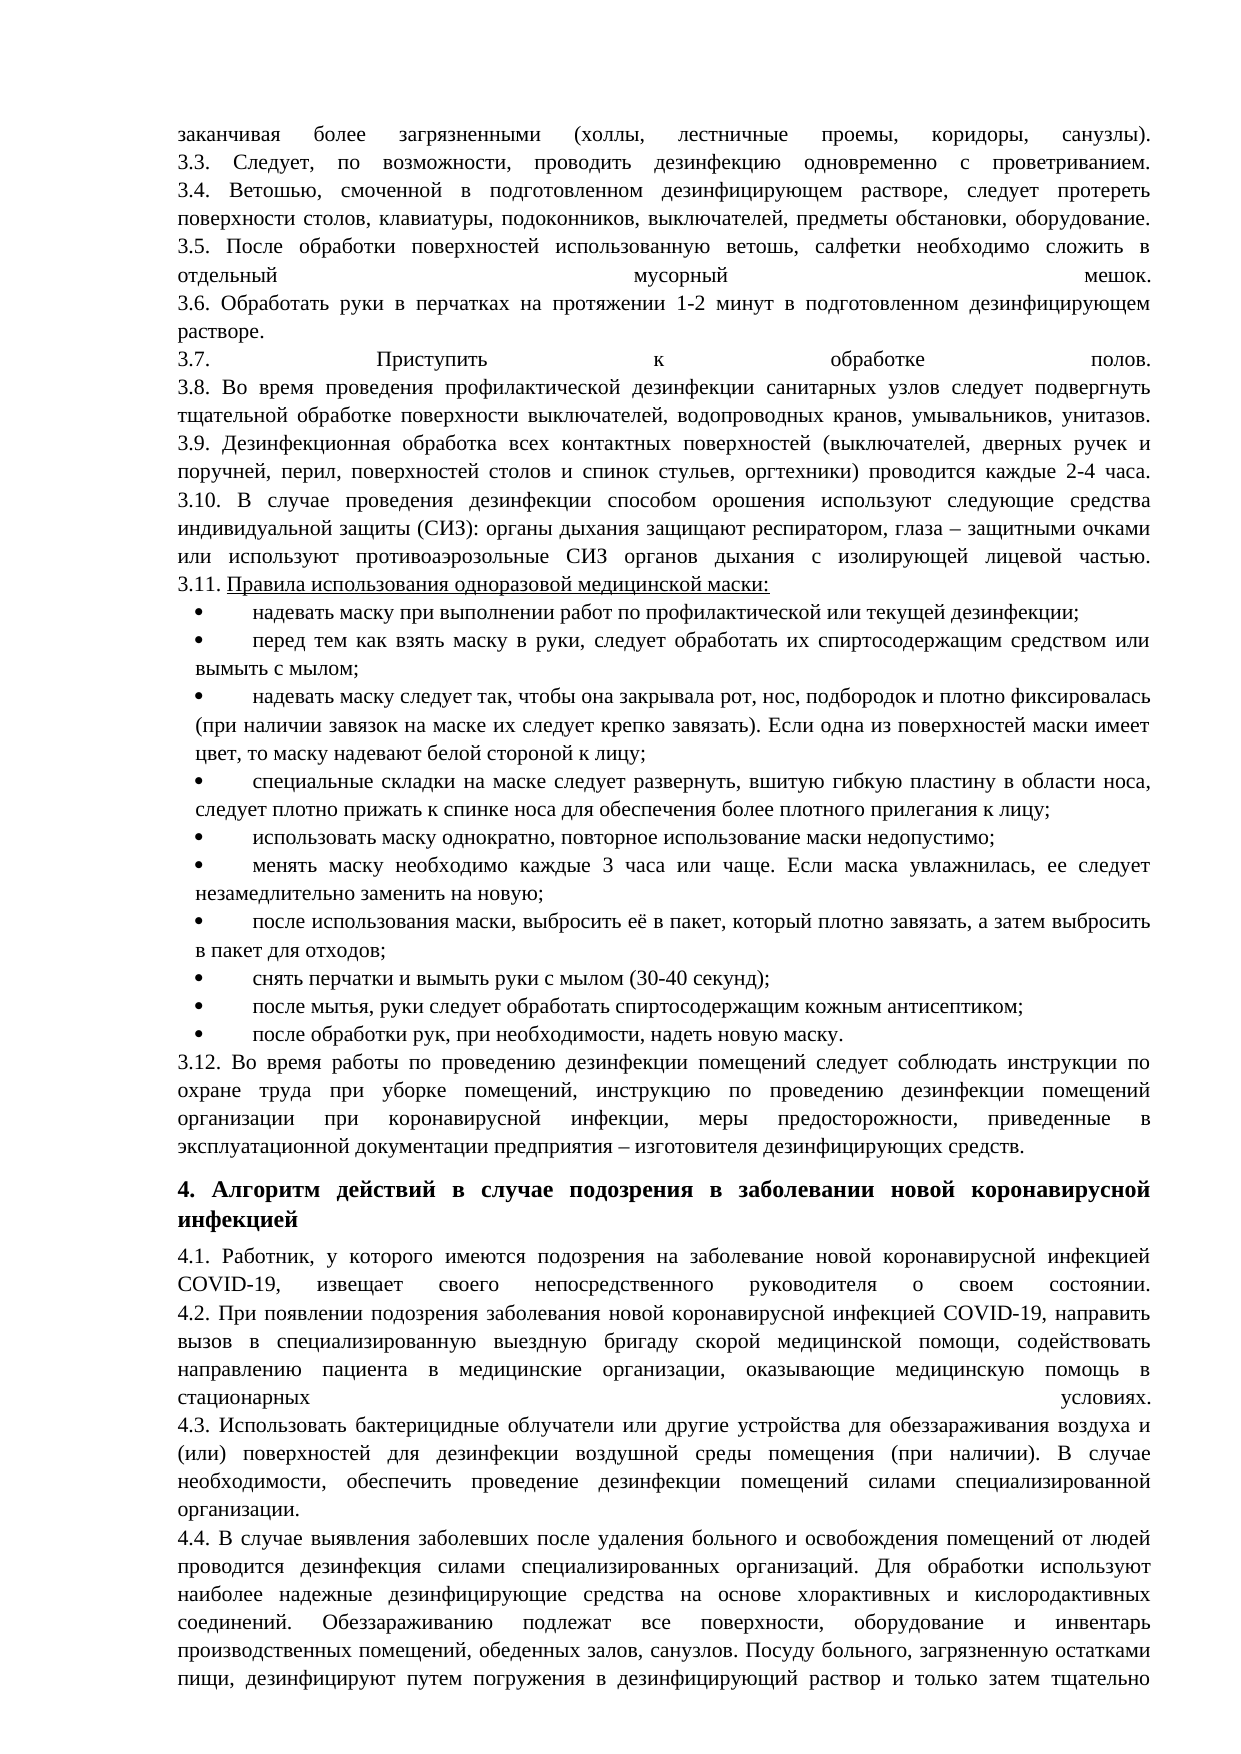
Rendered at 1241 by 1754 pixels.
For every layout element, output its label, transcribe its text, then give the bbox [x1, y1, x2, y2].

list после использования маски, выбросить её в пакет, который плотно завязать, а затем выбросить в пакет для отходов; [195, 906, 1152, 962]
text заканчивая более загрязненными (холлы, лестничные проемы, коридоры, санузлы). 3.3. Следует, по возможности, проводить дезинфекцию одновременно с проветриванием. 3.4. Ветошью, смоченной в подготовленном дезинфицирующем растворе, следует протереть поверхности столов, клавиатуры, подоконников, выключателей, предметы обстановки, оборудование. 3.5. После обработки поверхностей использованную ветошь, салфетки необходимо сложить в отдельный мусорный мешок. 3.6. Обработать руки в перчатках на протяжении 1-2 минут в подготовленном дезинфицирующем растворе. 3.7. Приступить к обработке полов. 3.8. Во время проведения профилактической дезинфекции санитарных узлов следует подвергнуть тщательной обработке поверхности выключателей, водопроводных кранов, умывальников, унитазов. 3.9. Дезинфекционная обработка всех контактных поверхностей (выключателей, дверных ручек и поручней, перил, поверхностей столов и спинок стульев, оргтехники) проводится каждые 2-4 часа. 3.10. В случае проведения дезинфекции способом орошения используют следующие средства индивидуальной защиты (СИЗ): органы дыхания защищают респиратором, глаза – защитными очками или используют противоаэрозольные СИЗ органов дыхания с изолирующей лицевой частью. 3.11. Правила использования одноразовой медицинской маски: [177, 118, 1152, 596]
list надевать маску следует так, чтобы она закрывала рот, нос, подбородок и плотно фиксировалась (при наличии завязок на маске их следует крепко завязать). Если одна из поверхностей маски имеет цвет, то маску надевают белой стороной к лицу; [195, 681, 1152, 765]
list после обработки рук, при необходимости, надеть новую маску. [195, 1018, 1152, 1046]
list использовать маску однократно, повторное использование маски недопустимо; [195, 821, 1152, 849]
subtitle 4. Алгоритм действий в случае подозрения в заболевании новой коронавирусной инфекцией [177, 1173, 1152, 1233]
list специальные складки на маске следует развернуть, вшитую гибкую пластину в области носа, следует плотно прижать к спинке носа для обеспечения более плотного прилегания к лицу; [195, 765, 1152, 821]
list перед тем как взять маску в руки, следует обработать их спиртосодержащим средством или вымыть с мылом; [195, 624, 1152, 681]
list снять перчатки и вымыть руки с мылом (30-40 секунд); [195, 962, 1152, 990]
text 4.1. Работник, у которого имеются подозрения на заболевание новой коронавирусной инфекцией COVID-19, извещает своего непосредственного руководителя о своем состоянии. 4.2. При появлении подозрения заболевания новой коронавирусной инфекцией COVID-19, направить вызов в специализированную выездную бригаду скорой медицинской помощи, содействовать направлению пациента в медицинские организации, оказывающие медицинскую помощь в стационарных условиях. 4.3. Использовать бактерицидные облучатели или другие устройства для обеззараживания воздуха и (или) поверхностей для дезинфекции воздушной среды помещения (при наличии). В случае необходимости, обеспечить проведение дезинфекции помещений силами специализированной организации. 4.4. В случае выявления заболевших после удаления больного и освобождения помещений от людей проводится дезинфекция силами специализированных организаций. Для обработки используют наиболее надежные дезинфицирующие средства на основе хлорактивных и кислородактивных соединений. Обеззараживанию подлежат все поверхности, оборудование и инвентарь производственных помещений, обеденных залов, санузлов. Посуду больного, загрязненную остатками пищи, дезинфицируют путем погружения в дезинфицирующий раствор и только затем тщательно [177, 1240, 1152, 1690]
list менять маску необходимо каждые 3 часа или чаще. Если маска увлажнилась, ее следует незамедлительно заменить на новую; [195, 849, 1152, 906]
list надевать маску при выполнении работ по профилактической или текущей дезинфекции; [195, 596, 1152, 624]
list после мытья, руки следует обработать спиртосодержащим кожным антисептиком; [195, 990, 1152, 1018]
text 3.12. Во время работы по проведению дезинфекции помещений следует соблюдать инструкции по охране труда при уборке помещений, инструкцию по проведению дезинфекции помещений организации при коронавирусной инфекции, меры предосторожности, приведенные в эксплуатационной документации предприятия – изготовителя дезинфицирующих средств. [177, 1046, 1152, 1159]
